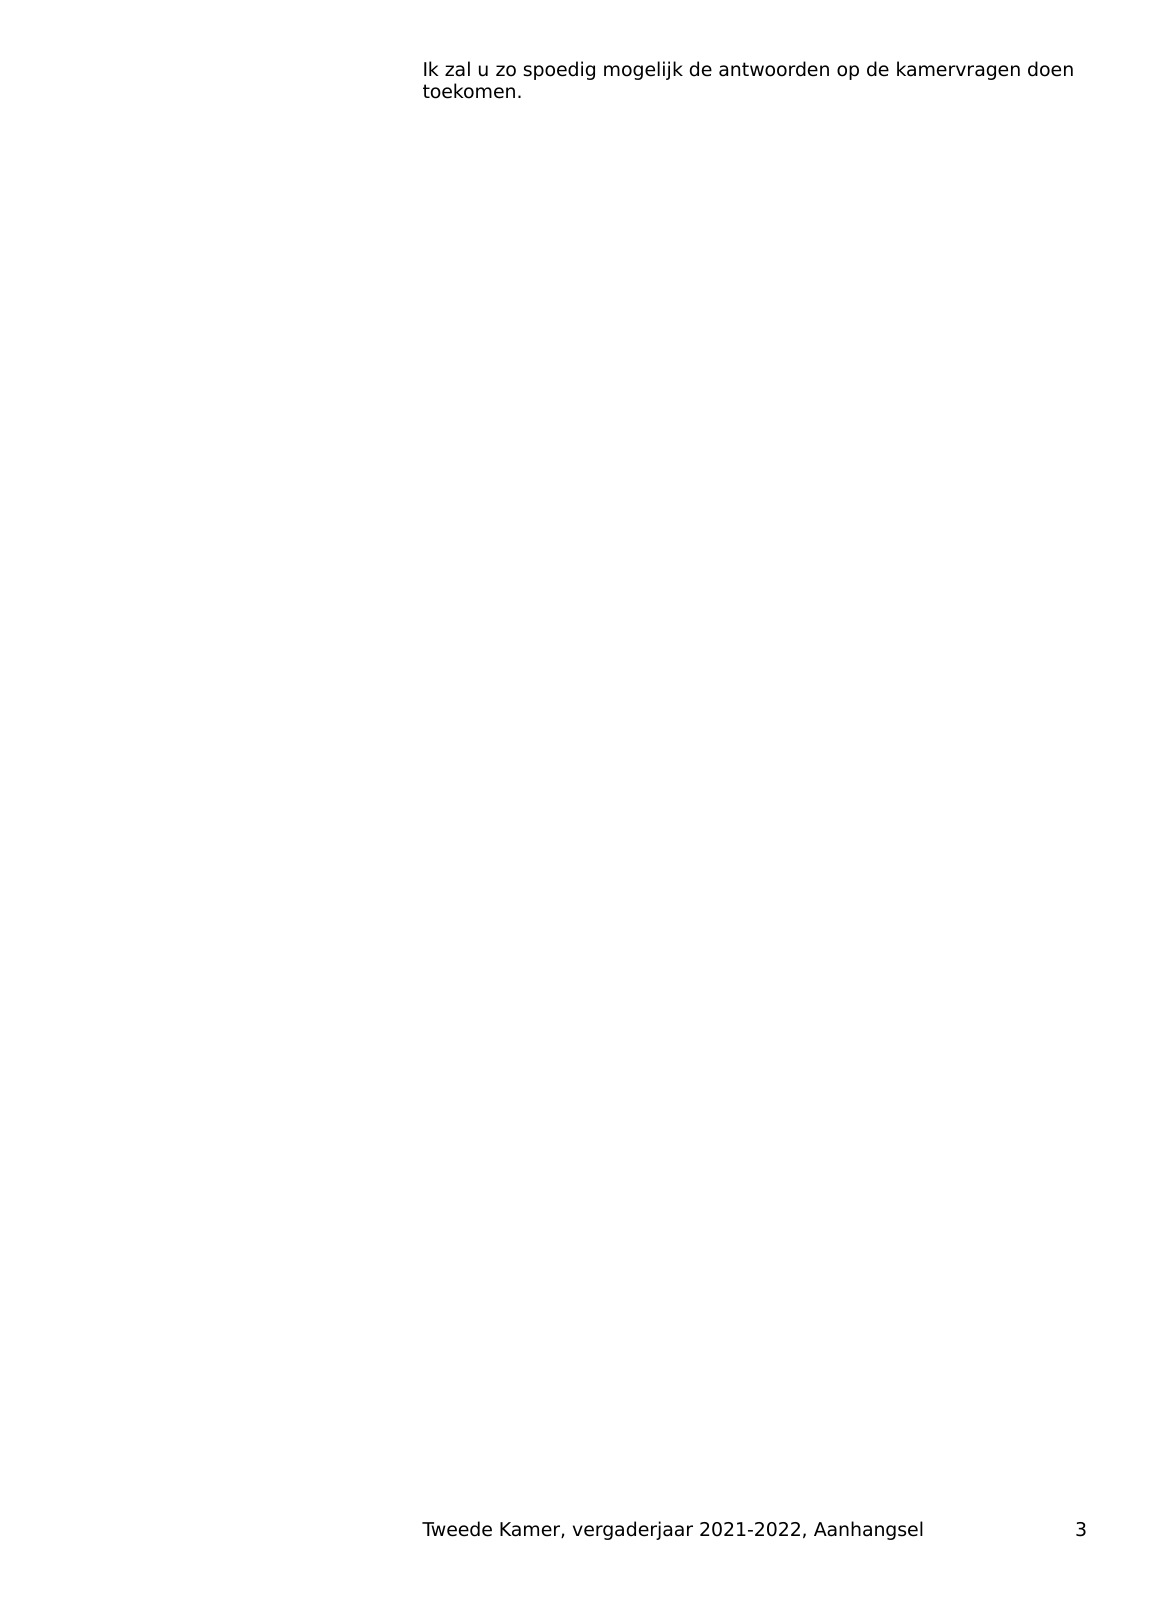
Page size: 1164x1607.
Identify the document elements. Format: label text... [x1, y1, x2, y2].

text Ik zal u zo spoedig mogelijk de antwoorden op de kamervragen doen toekomen. [422, 59, 1087, 103]
